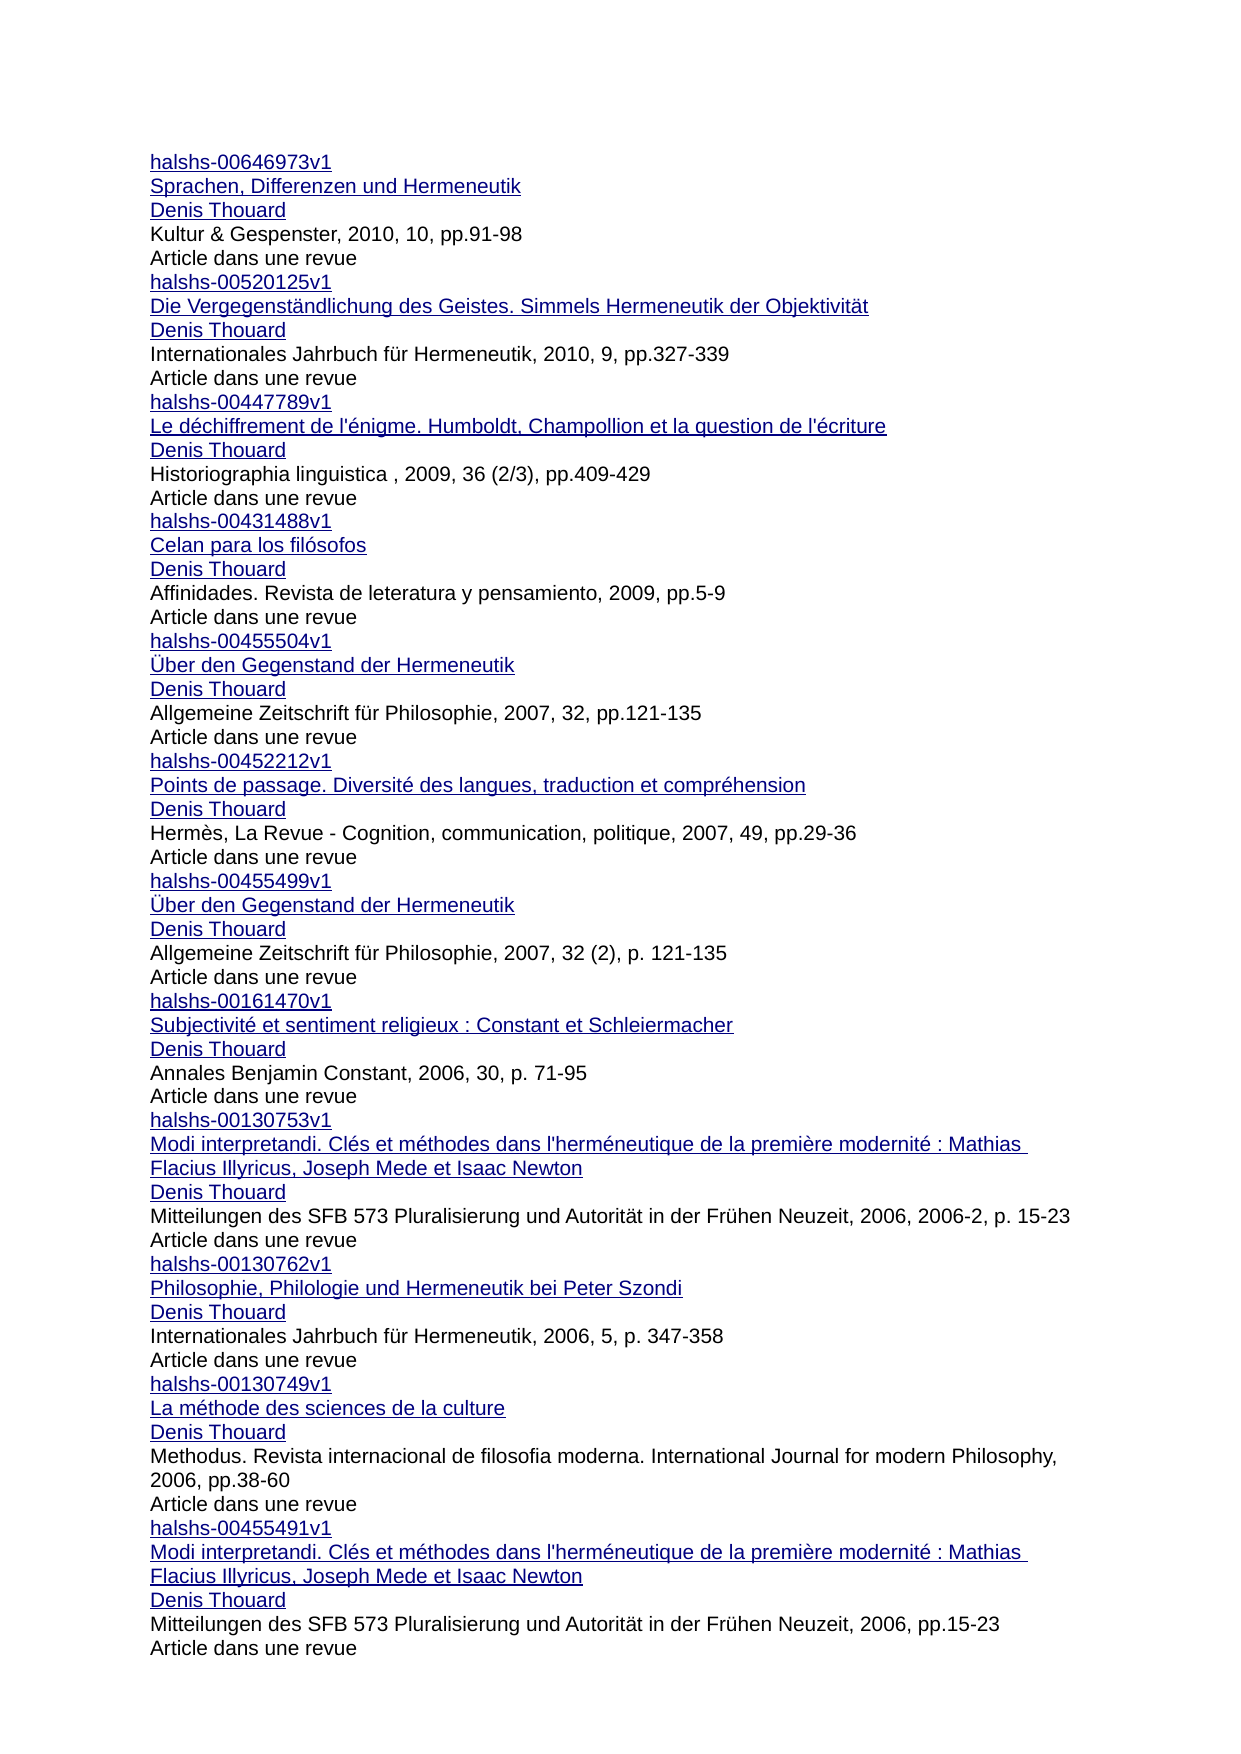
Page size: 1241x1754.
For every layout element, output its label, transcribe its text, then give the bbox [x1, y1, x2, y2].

table_cell Modi interpretandi. Clés et méthodes dans l'herméneutique de la première modernité : Mathias Flacius Illyricus, Joseph Mede et Isaac Newton Denis Thouard Mitteilungen des SFB 573 Pluralisierung und Autorität in der Frühen Neuzeit, 2006, pp.15-23 Article dans une revue [150, 1540, 1090, 1659]
table_cell Die Vergegenständlichung des Geistes. Simmels Hermeneutik der Objektivität Denis Thouard Internationales Jahrbuch für Hermeneutik, 2010, 9, pp.327-339 Article dans une revue halshs-00447789v1 [150, 294, 1090, 413]
table_cell Modi interpretandi. Clés et méthodes dans l'herméneutique de la première modernité : Mathias Flacius Illyricus, Joseph Mede et Isaac Newton Denis Thouard Mitteilungen des SFB 573 Pluralisierung und Autorität in der Frühen Neuzeit, 2006, 2006-2, p. 15-23 Article dans une revue halshs-00130762v1 [150, 1132, 1090, 1276]
table_cell Subjectivité et sentiment religieux : Constant et Schleiermacher Denis Thouard Annales Benjamin Constant, 2006, 30, p. 71-95 Article dans une revue halshs-00130753v1 [150, 1013, 1090, 1132]
table_cell Le déchiffrement de l'énigme. Humboldt, Champollion et la question de l'écriture Denis Thouard Historiographia linguistica , 2009, 36 (2/3), pp.409-429 Article dans une revue halshs-00431488v1 [150, 414, 1090, 533]
table_cell La méthode des sciences de la culture Denis Thouard Methodus. Revista internacional de filosofia moderna. International Journal for modern Philosophy, 2006, pp.38-60 Article dans une revue halshs-00455491v1 [150, 1396, 1090, 1539]
table_cell Über den Gegenstand der Hermeneutik Denis Thouard Allgemeine Zeitschrift für Philosophie, 2007, 32 (2), p. 121-135 Article dans une revue halshs-00161470v1 [150, 893, 1090, 1012]
table_cell Philosophie, Philologie und Hermeneutik bei Peter Szondi Denis Thouard Internationales Jahrbuch für Hermeneutik, 2006, 5, p. 347-358 Article dans une revue halshs-00130749v1 [150, 1276, 1090, 1396]
table_cell Über den Gegenstand der Hermeneutik Denis Thouard Allgemeine Zeitschrift für Philosophie, 2007, 32, pp.121-135 Article dans une revue halshs-00452212v1 [150, 653, 1090, 773]
table_cell Sprachen, Differenzen und Hermeneutik Denis Thouard Kultur & Gespenster, 2010, 10, pp.91-98 Article dans une revue halshs-00520125v1 [150, 174, 1090, 294]
table_cell halshs-00646973v1 [150, 150, 1090, 174]
table_cell Celan para los filósofos Denis Thouard Affinidades. Revista de leteratura y pensamiento, 2009, pp.5-9 Article dans une revue halshs-00455504v1 [150, 533, 1090, 653]
table_cell Points de passage. Diversité des langues, traduction et compréhension Denis Thouard Hermès, La Revue - Cognition, communication, politique, 2007, 49, pp.29-36 Article dans une revue halshs-00455499v1 [150, 773, 1090, 893]
